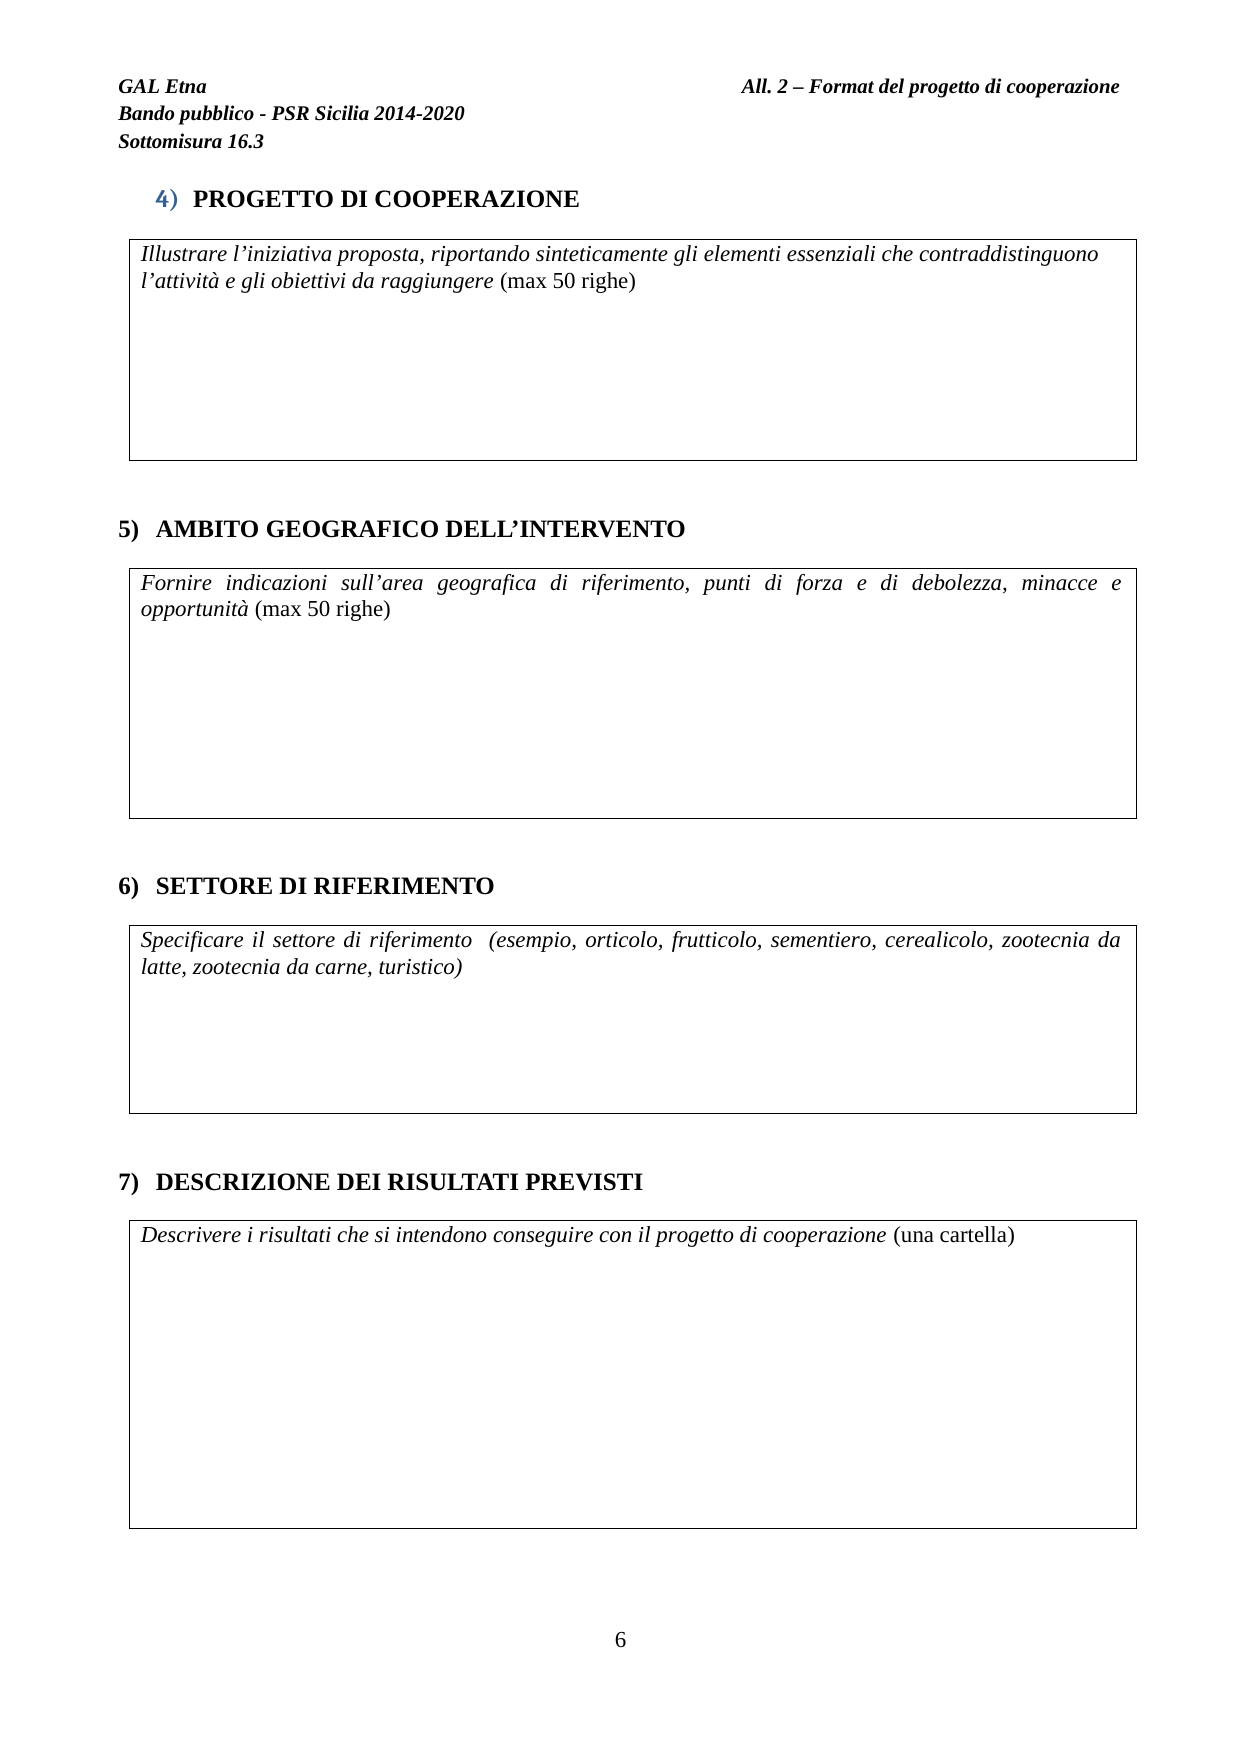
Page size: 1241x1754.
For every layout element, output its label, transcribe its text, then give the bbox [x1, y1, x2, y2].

table_header Fornire indicazioni sull’area geografica di riferimento, punti di forza e di debolezza, minacce e opportunità (max 50 righe) [130, 569, 1136, 817]
table_header Descrivere i risultati che si intendono conseguire con il progetto di cooperazione (una cartella) [130, 1221, 1136, 1528]
list SETTORE DI RIFERIMENTO [118, 871, 1122, 900]
table_header Illustrare l’iniziativa proposta, riportando sinteticamente gli elementi essenziali che contraddistinguono l’attività e gli obiettivi da raggiungere (max 50 righe) [130, 240, 1136, 459]
list DESCRIZIONE DEI RISULTATI PREVISTI [118, 1167, 1122, 1195]
table_header Specificare il settore di riferimento (esempio, orticolo, frutticolo, sementiero, cerealicolo, zootecnia da latte, zootecnia da carne, turistico) [130, 926, 1136, 1112]
list PROGETTO DI COOPERAZIONE [155, 184, 1122, 214]
list AMBITO GEOGRAFICO DELL’INTERVENTO [118, 514, 1122, 542]
